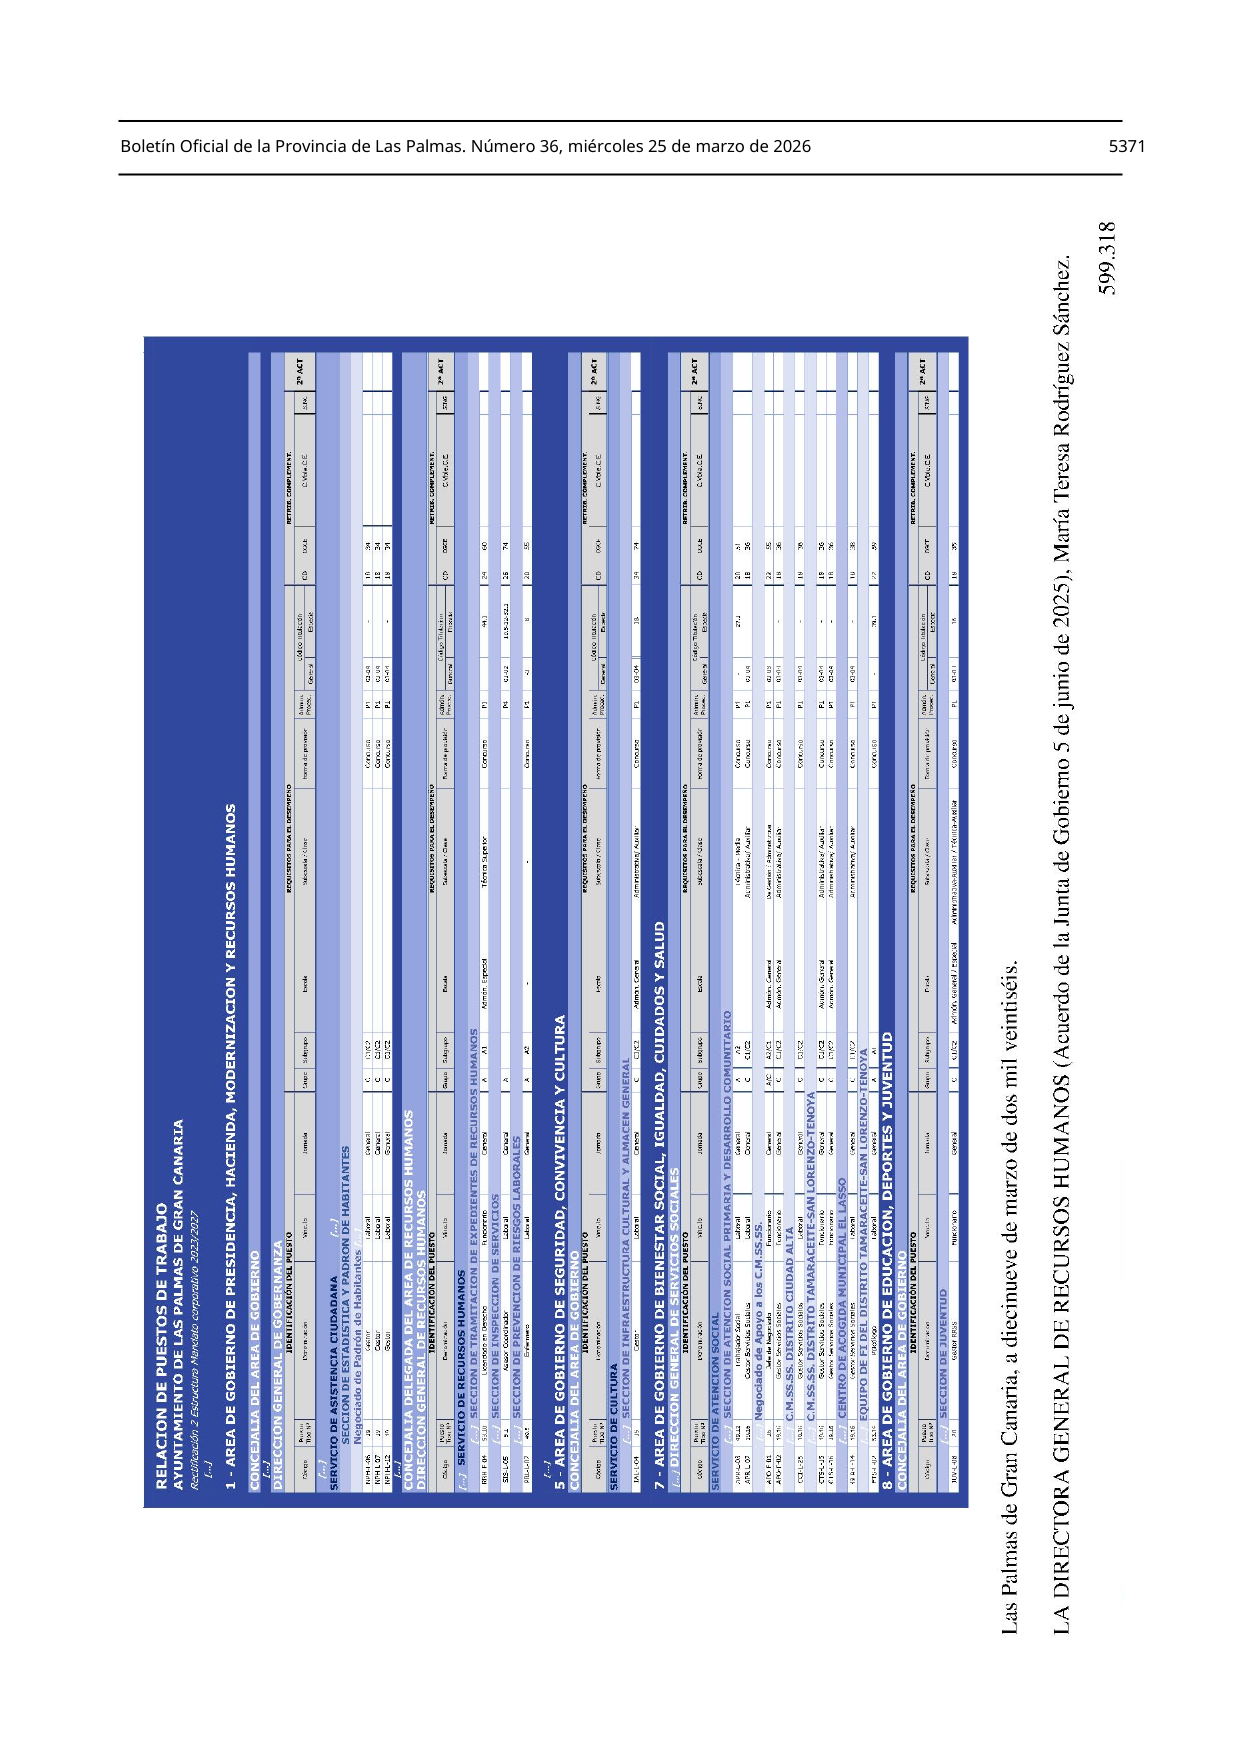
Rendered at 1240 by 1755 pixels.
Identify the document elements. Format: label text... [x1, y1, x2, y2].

text Boletín Oficial de la Provincia de Las Palmas. Número 36, miércoles 25 de marzo de 2026 5371 [1125, 136, 1229, 156]
